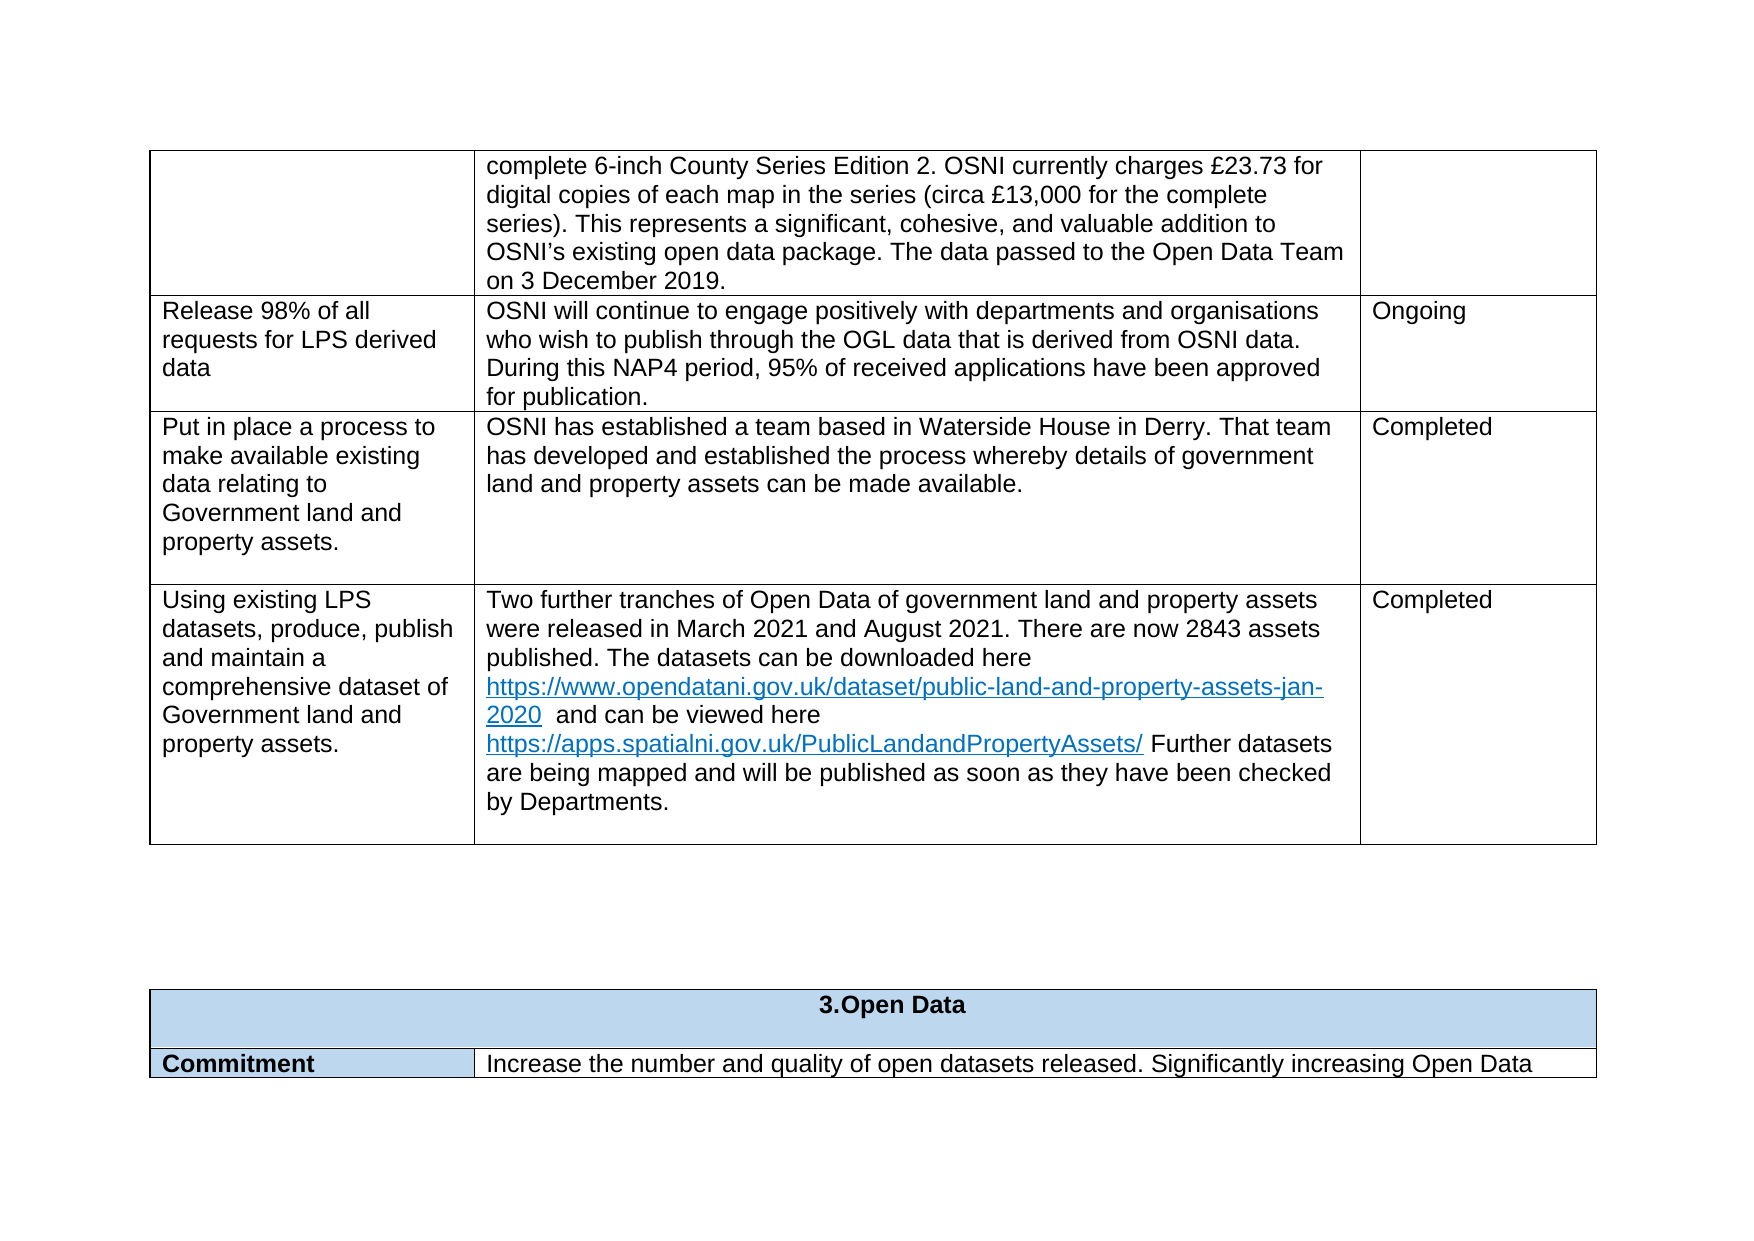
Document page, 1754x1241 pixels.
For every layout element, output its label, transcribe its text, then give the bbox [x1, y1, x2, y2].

table_header Open Data [151, 990, 1596, 1047]
table_cell Two further tranches of Open Data of government land and property assets were released in March 2021 and August 2021. There are now 2843 assets published. The datasets can be downloaded here https://www.opendatani.gov.uk/dataset/public-land-and-property-assets-jan-2020 and can be viewed here https://apps.spatialni.gov.uk/PublicLandandPropertyAssets/ Further datasets are being mapped and will be published as soon as they have been checked by Departments. [475, 585, 1360, 844]
table_cell complete 6-inch County Series Edition 2. OSNI currently charges £23.73 for digital copies of each map in the series (circa £13,000 for the complete series). This represents a significant, cohesive, and valuable addition to OSNI’s existing open data package. The data passed to the Open Data Team on 3 December 2019. [475, 151, 1360, 295]
table_cell Completed [1361, 412, 1596, 584]
table_cell Increase the number and quality of open datasets released. Significantly increasing Open Data [475, 1049, 1596, 1077]
table_cell [1361, 151, 1596, 295]
table_cell Commitment [151, 1049, 474, 1077]
table_cell [151, 151, 474, 295]
table_cell Ongoing [1361, 296, 1596, 411]
table_cell OSNI will continue to engage positively with departments and organisations who wish to publish through the OGL data that is derived from OSNI data. During this NAP4 period, 95% of received applications have been approved for publication. [475, 296, 1360, 411]
table_cell Release 98% of all requests for LPS derived data [151, 296, 474, 411]
table_cell OSNI has established a team based in Waterside House in Derry. That team has developed and established the process whereby details of government land and property assets can be made available. [475, 412, 1360, 584]
table_cell Put in place a process to make available existing data relating to Government land and property assets. [151, 412, 474, 584]
table_cell Using existing LPS datasets, produce, publish and maintain a comprehensive dataset of Government land and property assets. [151, 585, 474, 844]
table_cell Completed [1361, 585, 1596, 844]
